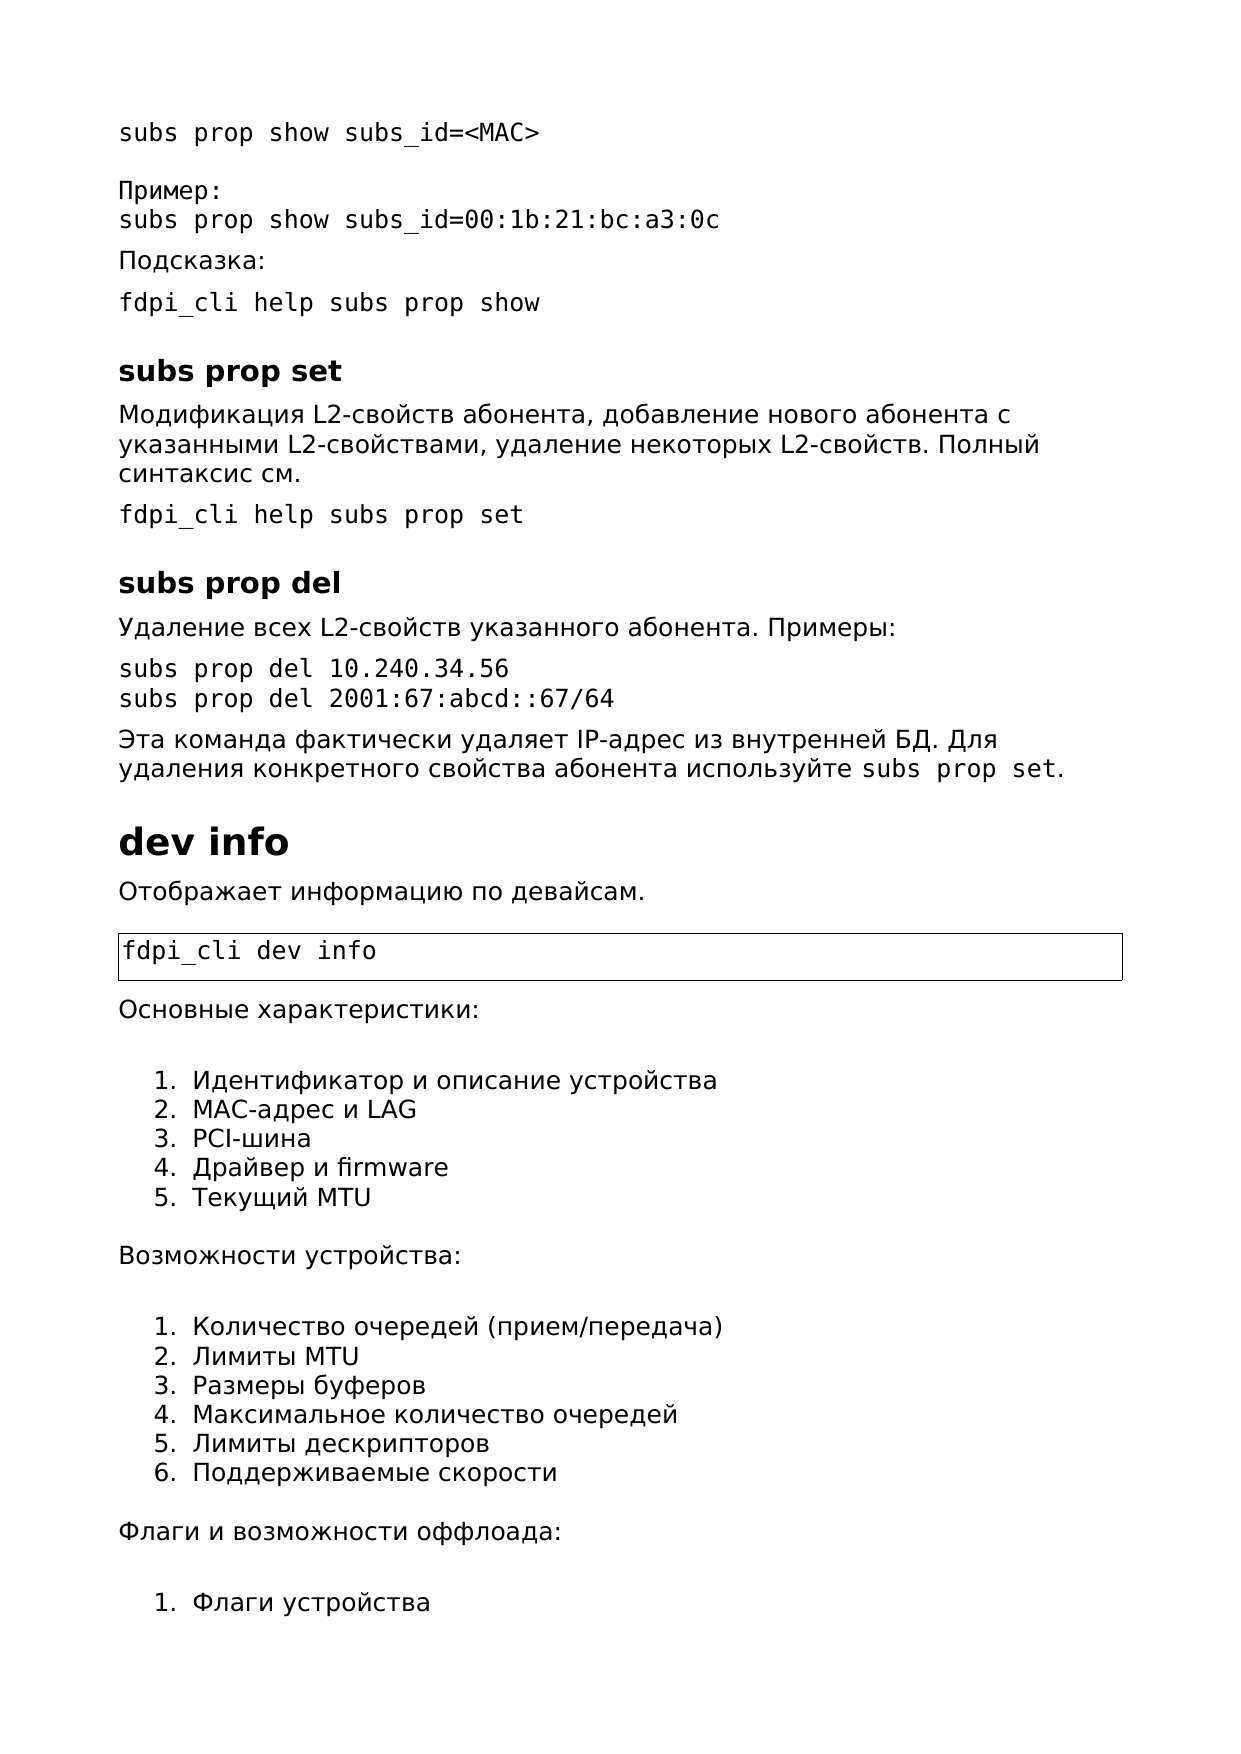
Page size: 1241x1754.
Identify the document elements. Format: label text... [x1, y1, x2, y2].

list PCI-шина [177, 1124, 1122, 1154]
text fdpi_cli help subs prop set [118, 501, 1122, 530]
list MAC-адрес и LAG [177, 1095, 1122, 1124]
text Подсказка: [118, 247, 1122, 276]
table_header fdpi_cli dev info [119, 934, 1122, 980]
text Отображает информацию по девайсам. [118, 877, 1122, 906]
text Удаление всех L2-свойств указанного абонента. Примеры: [118, 613, 1122, 642]
text fdpi_cli help subs prop show [118, 288, 1122, 317]
text Возможности устройства: [118, 1241, 1122, 1271]
list Количество очередей (прием/передача) [177, 1313, 1122, 1342]
list Лимиты дескрипторов [177, 1429, 1122, 1458]
text Эта команда фактически удаляет IP-адрес из внутренней БД. Для удаления конкретного свойства абонента используйте subs prop set. [118, 725, 1122, 783]
text Флаги и возможности оффлоада: [118, 1517, 1122, 1546]
text Модификация L2-свойств абонента, добавление нового абонента с указанными L2-свойствами, удаление некоторых L2-свойств. Полный синтаксис см. [118, 401, 1122, 488]
list Текущий MTU [177, 1183, 1122, 1212]
list Флаги устройства [177, 1588, 1122, 1617]
list Размеры буферов [177, 1371, 1122, 1400]
text subs prop show subs_id=<MAC> Пример: subs prop show subs_id=00:1b:21:bc:a3:0c [118, 118, 1122, 235]
list Лимиты MTU [177, 1342, 1122, 1371]
list Драйвер и firmware [177, 1154, 1122, 1183]
list Максимальное количество очередей [177, 1400, 1122, 1429]
subtitle dev info [118, 821, 1122, 864]
subtitle subs prop del [118, 567, 1122, 601]
text subs prop del 10.240.34.56 subs prop del 2001:67:abcd::67/64 [118, 655, 1122, 713]
subtitle subs prop set [118, 354, 1122, 388]
list Поддерживаемые скорости [177, 1458, 1122, 1488]
list Идентификатор и описание устройства [177, 1066, 1122, 1095]
text Основные характеристики: [118, 995, 1122, 1024]
